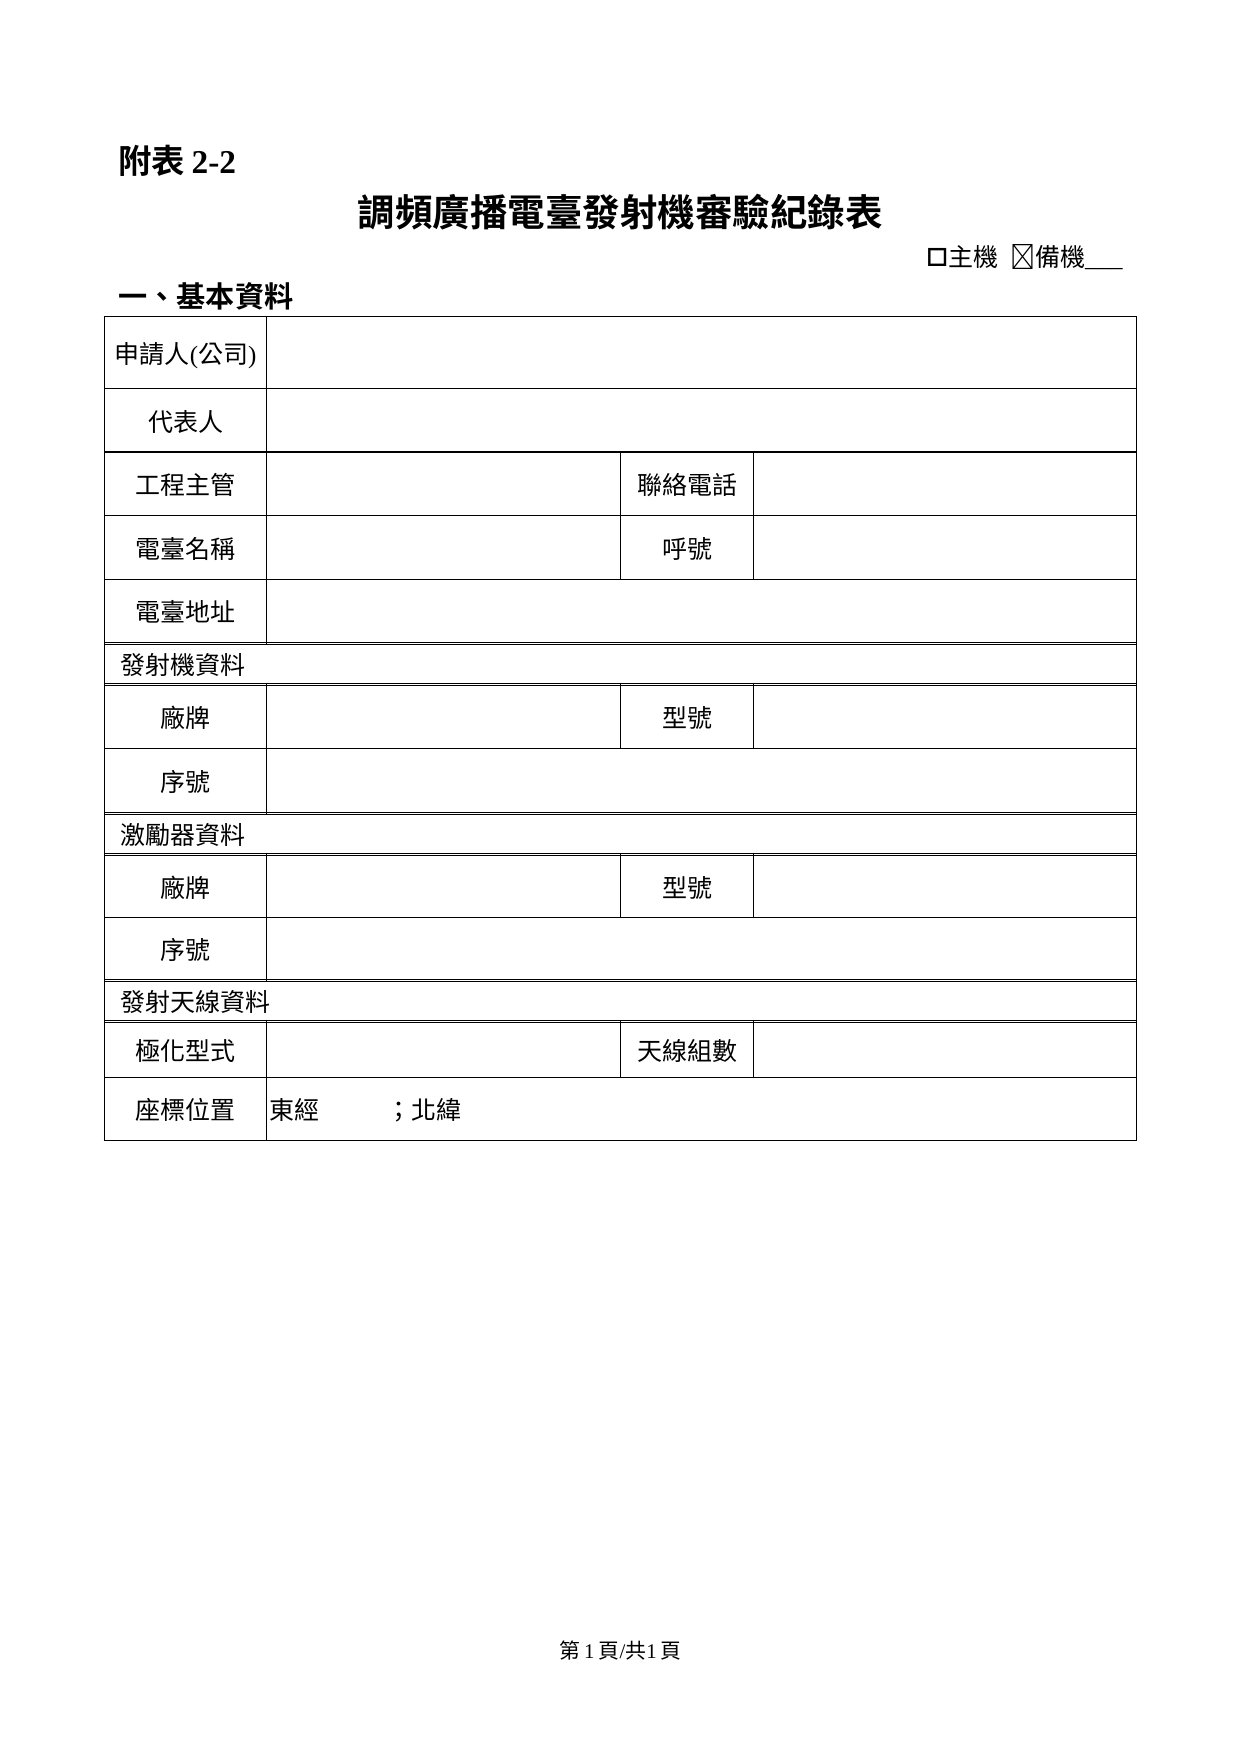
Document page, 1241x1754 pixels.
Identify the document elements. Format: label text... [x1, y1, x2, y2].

text 一、基本資料 [118, 274, 1122, 316]
table_cell 電臺地址 [105, 580, 266, 642]
table_cell 工程主管 [105, 453, 266, 515]
table_cell [267, 686, 620, 748]
table_cell 型號 [621, 686, 753, 748]
table_cell 代表人 [105, 389, 266, 451]
table_cell 天線組數 [621, 1023, 753, 1077]
table_cell [267, 516, 620, 578]
table_cell [267, 749, 1136, 812]
table_cell 電臺名稱 [105, 516, 266, 578]
table_cell 廠牌 [105, 856, 266, 917]
table_cell 廠牌 [105, 686, 266, 748]
table_cell 發射機資料 [105, 645, 1136, 683]
subtitle 調頻廣播電臺發射機審驗紀錄表 [118, 183, 1122, 237]
table_cell [267, 1023, 620, 1077]
text 附表2-2 [118, 135, 1110, 183]
table_cell 序號 [105, 918, 266, 979]
table_cell [267, 856, 620, 917]
table_cell 發射天線資料 [105, 982, 1136, 1020]
table_cell 呼號 [621, 516, 753, 578]
table_cell [754, 1023, 1136, 1077]
table_cell 東經 ；北緯 [267, 1078, 1136, 1140]
table_cell [754, 856, 1136, 917]
table_cell [267, 918, 1136, 979]
table_header 申請人(公司) [105, 317, 266, 388]
table_cell [267, 389, 1136, 451]
table_cell [267, 580, 1136, 642]
table_cell [267, 453, 620, 515]
table_cell 序號 [105, 749, 266, 812]
table_cell 聯絡電話 [621, 453, 753, 515]
table_cell 極化型式 [105, 1023, 266, 1077]
table_cell [754, 516, 1136, 578]
table_cell 座標位置 [105, 1078, 266, 1140]
table_cell 型號 [621, 856, 753, 917]
table_cell [754, 686, 1136, 748]
table_cell 激勵器資料 [105, 815, 1136, 852]
table_cell [754, 453, 1136, 515]
table_header [267, 317, 1136, 388]
text 主機 備機___ [118, 237, 1122, 274]
